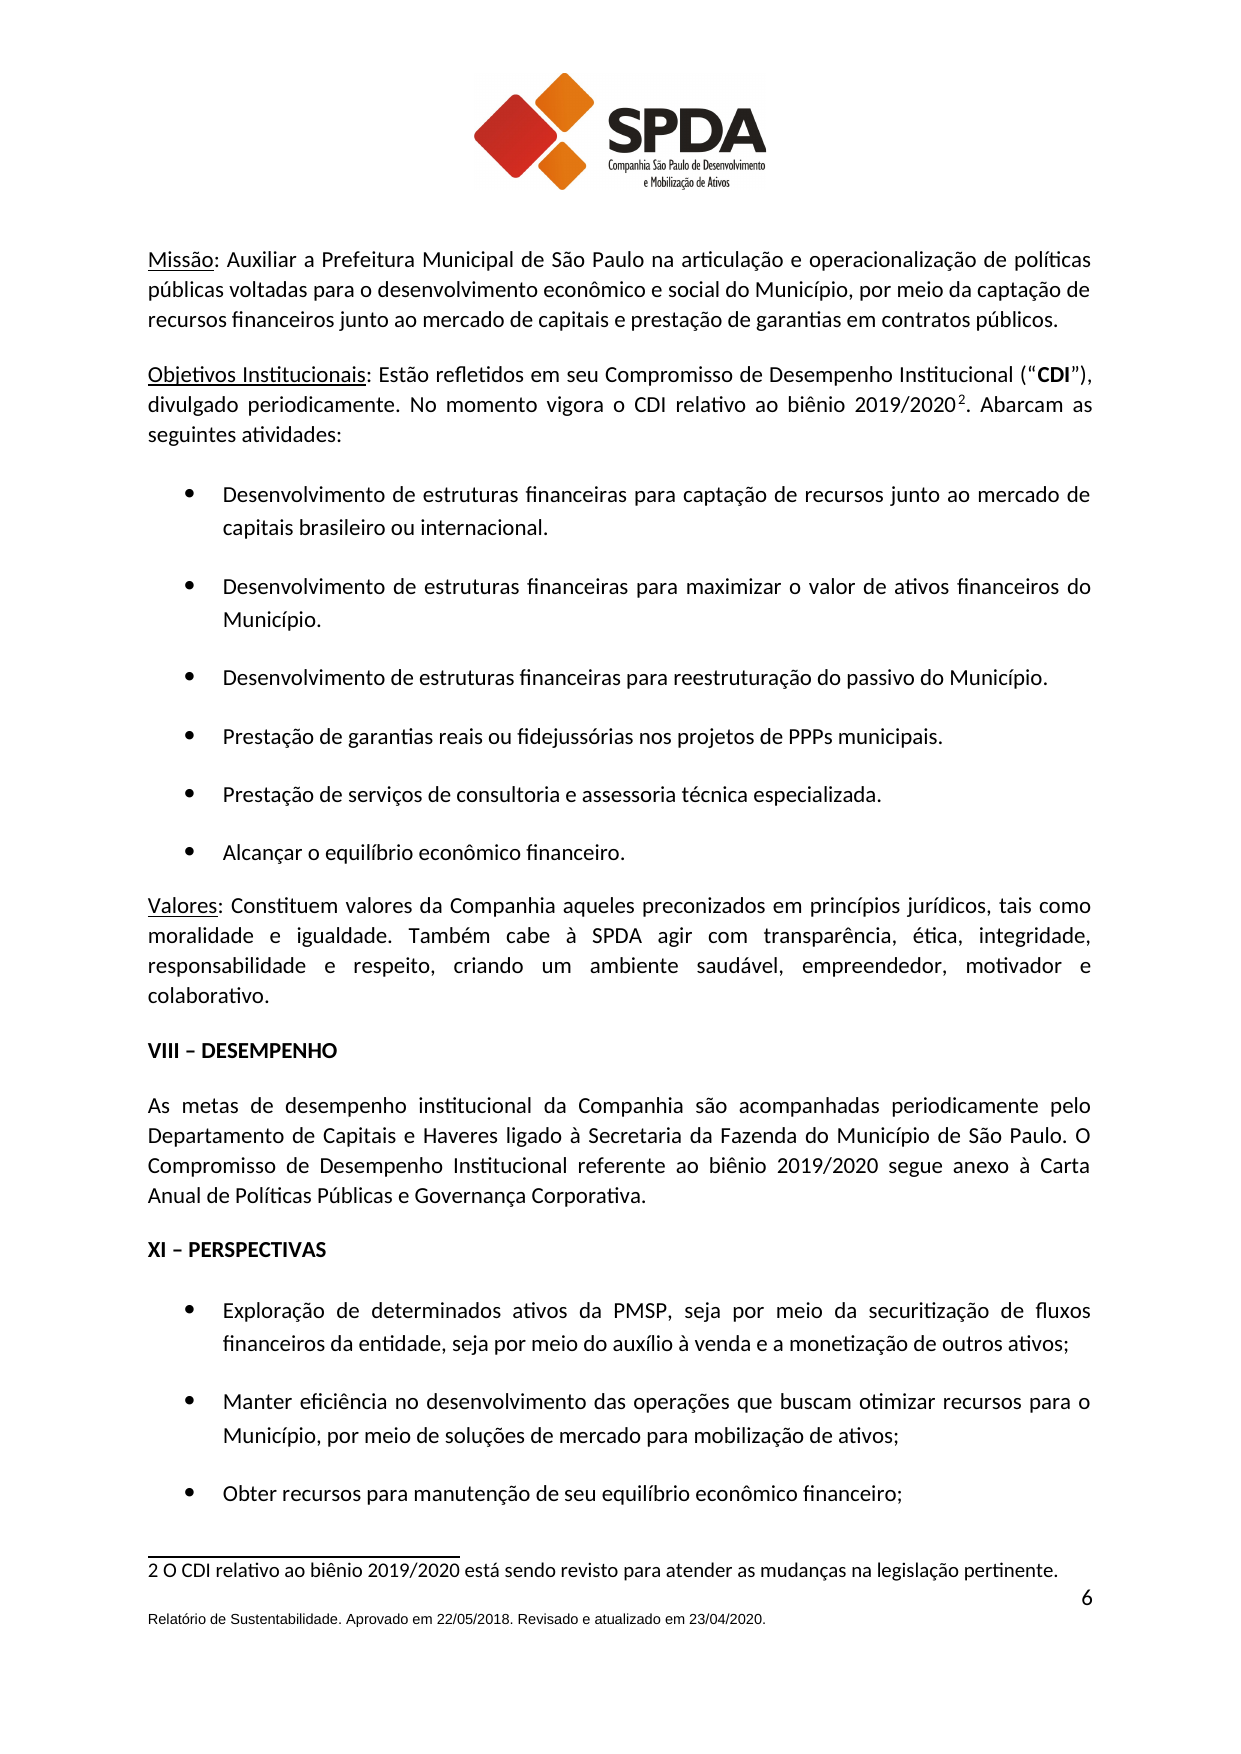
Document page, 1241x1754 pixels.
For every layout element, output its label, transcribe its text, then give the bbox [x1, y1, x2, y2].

text VIII – DESEMPENHO [148, 1036, 1092, 1064]
list Manter eficiência no desenvolvimento das operações que buscam otimizar recursos para o Município, por meio de soluções de mercado para mobilização de ativos; [185, 1382, 1092, 1449]
text O CDI relativo ao biênio 2019/2020 está sendo revisto para atender as mudanças na legislação pertinente. [148, 1557, 1092, 1583]
text Missão: Auxiliar a Prefeitura Municipal de São Paulo na articulação e operacionalização de políticas públicas voltadas para o desenvolvimento econômico e social do Município, por meio da captação de recursos financeiros junto ao mercado de capitais e prestação de garantias em contratos públicos. [148, 246, 1092, 333]
text As metas de desempenho institucional da Companhia são acompanhadas periodicamente pelo Departamento de Capitais e Haveres ligado à Secretaria da Fazenda do Município de São Paulo. O Compromisso de Desempenho Institucional referente ao biênio 2019/2020 segue anexo à Carta Anual de Políticas Públicas e Governança Corporativa. [148, 1091, 1092, 1209]
list Alcançar o equilíbrio econômico financeiro. [185, 833, 1092, 867]
list Exploração de determinados ativos da PMSP, seja por meio da securitização de fluxos financeiros da entidade, seja por meio do auxílio à venda e a monetização de outros ativos; [185, 1291, 1092, 1357]
list Desenvolvimento de estruturas financeiras para maximizar o valor de ativos financeiros do Município. [185, 567, 1092, 633]
list Prestação de garantias reais ou fidejussórias nos projetos de PPPs municipais. [185, 717, 1092, 750]
list Desenvolvimento de estruturas financeiras para captação de recursos junto ao mercado de capitais brasileiro ou internacional. [185, 475, 1092, 542]
list Prestação de serviços de consultoria e assessoria técnica especializada. [185, 775, 1092, 808]
list Desenvolvimento de estruturas financeiras para reestruturação do passivo do Município. [185, 658, 1092, 692]
text Valores: Constituem valores da Companhia aqueles preconizados em princípios jurídicos, tais como moralidade e igualdade. Também cabe à SPDA agir com transparência, ética, integridade, responsabilidade e respeito, criando um ambiente saudável, empreendedor, motivador e colaborativo. [148, 892, 1092, 1009]
text Objetivos Institucionais: Estão refletidos em seu Compromisso de Desempenho Institucional (“CDI”), divulgado periodicamente. No momento vigora o CDI relativo ao biênio 2019/2020. Abarcam as seguintes atividades: [148, 360, 1092, 448]
list Obter recursos para manutenção de seu equilíbrio econômico financeiro; [185, 1474, 1092, 1507]
text XI – PERSPECTIVAS [148, 1236, 1092, 1264]
